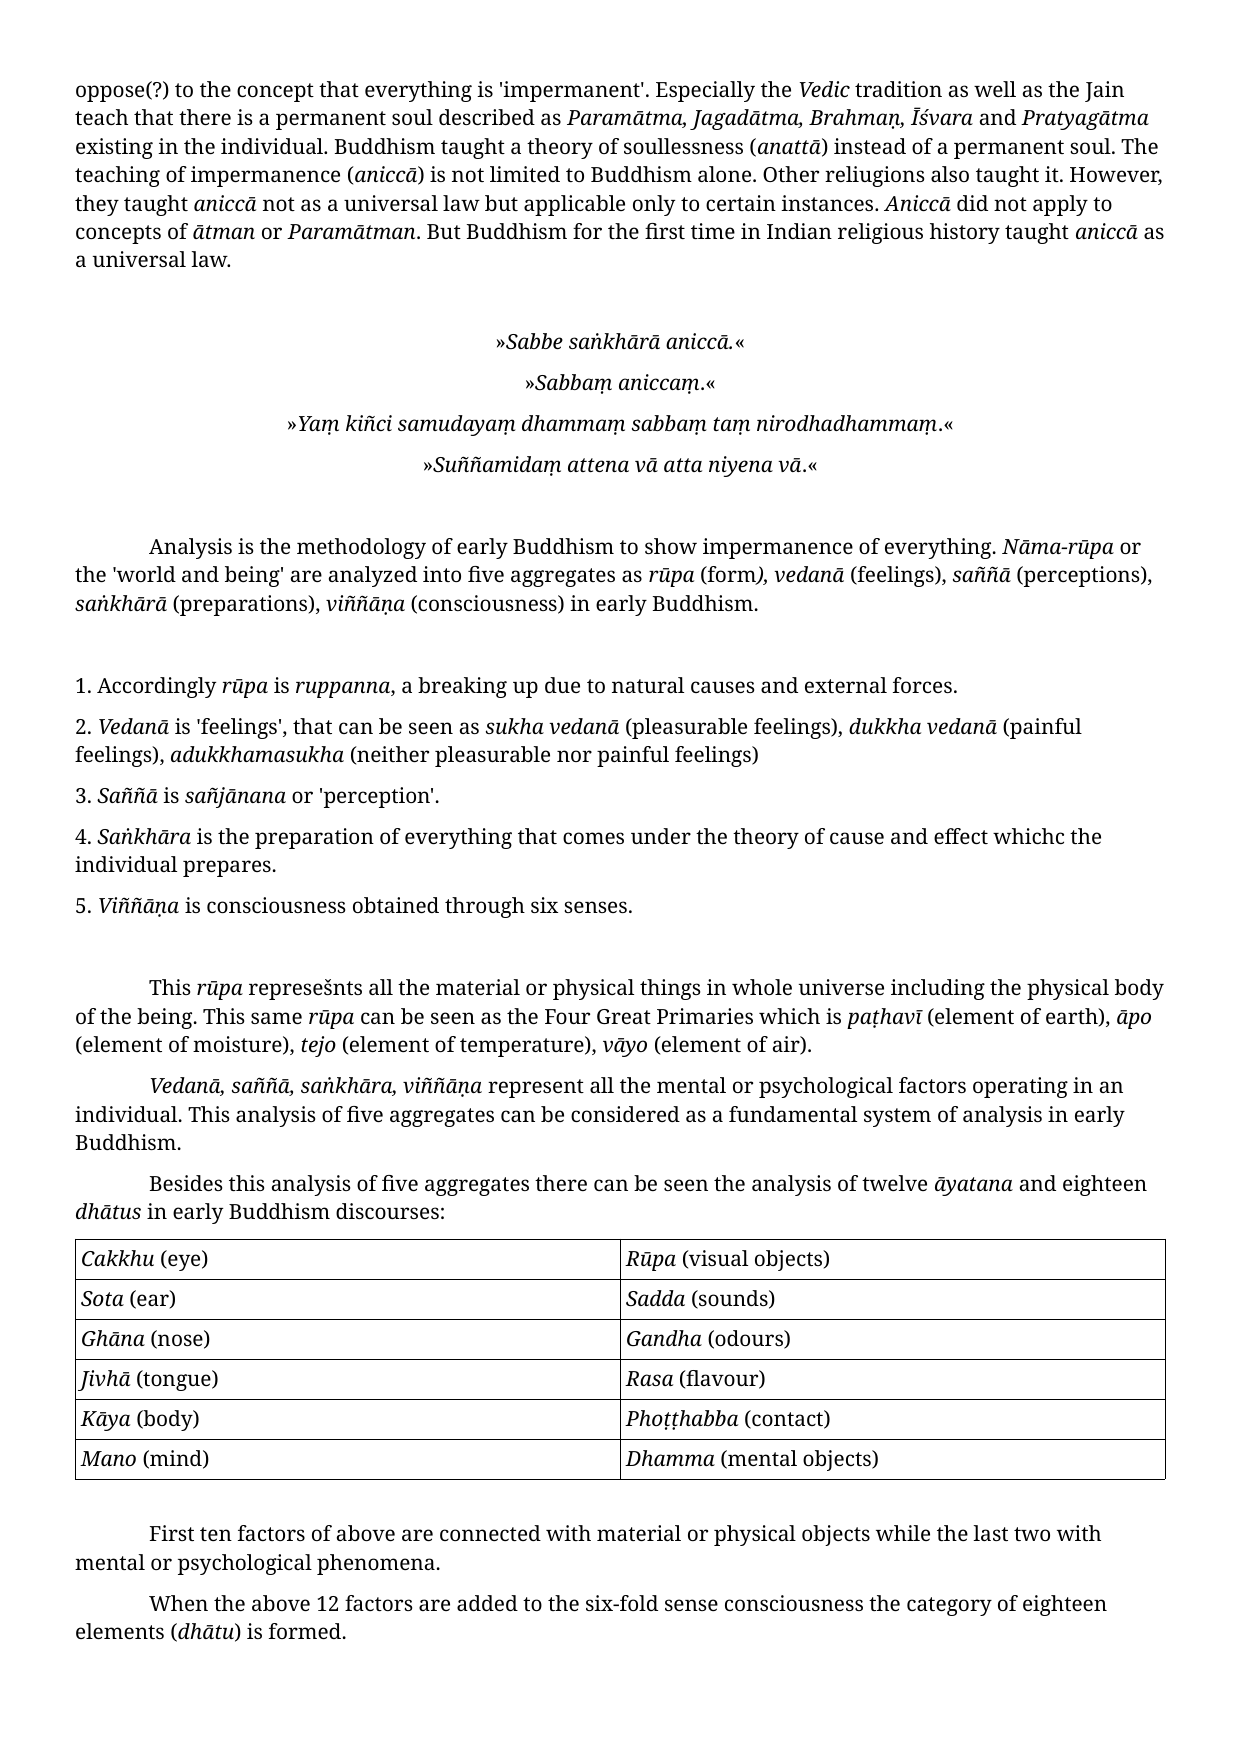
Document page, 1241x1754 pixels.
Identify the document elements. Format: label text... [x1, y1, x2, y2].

text Vedanā, saññā, saṅkhāra, viññāṇa represent all the mental or psychological factors operating in an individual. This analysis of five aggregates can be considered as a fundamental system of analysis in early Buddhism. [75, 1071, 1165, 1157]
table_cell Rasa (flavour) [621, 1360, 1165, 1398]
table_header Rūpa (visual objects) [621, 1240, 1165, 1278]
text 5. Viññāṇa is consciousness obtained through six senses. [75, 892, 1165, 920]
table_cell Mano (mind) [76, 1440, 620, 1478]
table_cell Sadda (sounds) [621, 1280, 1165, 1318]
text Besides this analysis of five aggregates there can be seen the analysis of twelve āyatana and eighteen dhātus in early Buddhism discourses: [75, 1169, 1165, 1226]
text »Suññamidaṃ attena vā atta niyena vā.« [75, 450, 1165, 479]
table_cell Ghāna (nose) [76, 1320, 620, 1358]
text 4. Saṅkhāra is the preparation of everything that comes under the theory of cause and effect whichc the individual prepares. [75, 822, 1165, 879]
text »Sabbe saṅkhārā aniccā.« [75, 327, 1165, 356]
table_cell Jivhā (tongue) [76, 1360, 620, 1398]
text 1. Accordingly rūpa is ruppanna, a breaking up due to natural causes and external forces. [75, 671, 1165, 699]
text 3. Saññā is sañjānana or 'perception'. [75, 781, 1165, 810]
table_cell Sota (ear) [76, 1280, 620, 1318]
table_cell Dhamma (mental objects) [621, 1440, 1165, 1478]
text First ten factors of above are connected with material or physical objects while the last two with mental or psychological phenomena. [75, 1519, 1165, 1576]
text Analysis is the methodology of early Buddhism to show impermanence of everything. Nāma-rūpa or the 'world and being' are analyzed into five aggregates as rūpa (form), vedanā (feelings), saññā (perceptions), saṅkhārā (preparations), viññāṇa (consciousness) in early Buddhism. [75, 532, 1165, 617]
table_cell Phoṭṭhabba (contact) [621, 1400, 1165, 1438]
text This rūpa represešnts all the material or physical things in whole universe including the physical body of the being. This same rūpa can be seen as the Four Great Primaries which is paṭhavī (element of earth), āpo (element of moisture), tejo (element of temperature), vāyo (element of air). [75, 973, 1165, 1059]
table_header Cakkhu (eye) [76, 1240, 620, 1278]
text oppose(?) to the concept that everything is 'impermanent'. Especially the Vedic tradition as well as the Jain teach that there is a permanent soul described as Paramātma, Jagadātma, Brahmaṇ, Īśvara and Pratyagātma existing in the individual. Buddhism taught a theory of soullessness (anattā) instead of a permanent soul. The teaching of impermanence (aniccā) is not limited to Buddhism alone. Other reliugions also taught it. However, they taught aniccā not as a universal law but applicable only to certain instances. Aniccā did not apply to concepts of ātman or Paramātman. But Buddhism for the first time in Indian religious history taught aniccā as a universal law. [75, 75, 1165, 274]
text When the above 12 factors are added to the six-fold sense consciousness the category of eighteen elements (dhātu) is formed. [75, 1589, 1165, 1646]
text »Sabbaṃ aniccaṃ.« [75, 368, 1165, 397]
text 2. Vedanā is 'feelings', that can be seen as sukha vedanā (pleasurable feelings), dukkha vedanā (painful feelings), adukkhamasukha (neither pleasurable nor painful feelings) [75, 712, 1165, 769]
table_cell Gandha (odours) [621, 1320, 1165, 1358]
table_cell Kāya (body) [76, 1400, 620, 1438]
text »Yaṃ kiñci samudayaṃ dhammaṃ sabbaṃ taṃ nirodhadhammaṃ.« [75, 409, 1165, 438]
